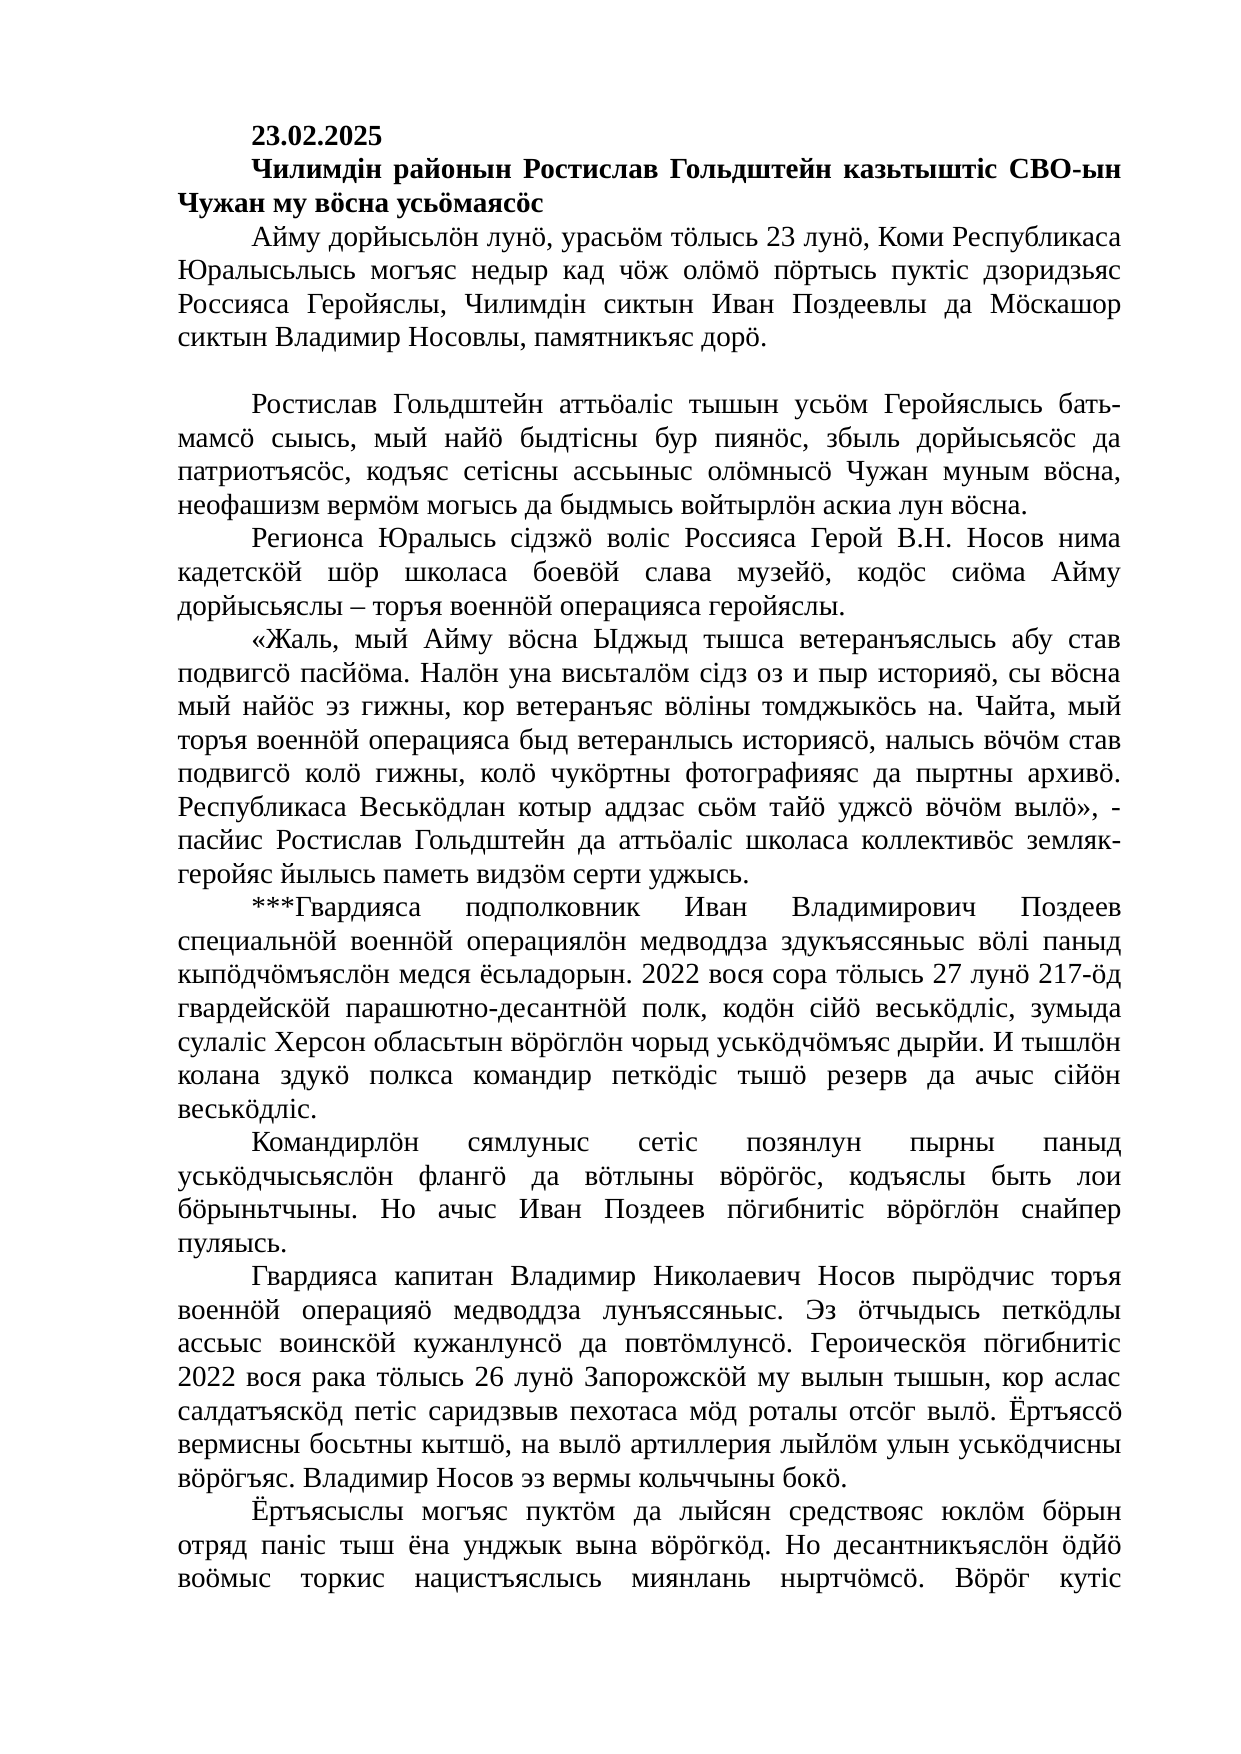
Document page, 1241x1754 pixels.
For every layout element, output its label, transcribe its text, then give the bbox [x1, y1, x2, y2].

text «Жаль, мый Айму вӧсна Ыджыд тышса ветеранъяслысь абу став подвигсӧ пасйӧма. Налӧн уна висьталӧм сідз оз и пыр историяӧ, сы вӧсна мый найӧс эз гижны, кор ветеранъяс вӧліны томджыкӧсь на. Чайта, мый торъя военнӧй операцияса быд ветеранлысь историясӧ, налысь вӧчӧм став подвигсӧ колӧ гижны, колӧ чукӧртны фотографияяс да пыртны архивӧ. Республикаса Веськӧдлан котыр аддзас сьӧм тайӧ уджсӧ вӧчӧм вылӧ», - пасйис Ростислав Гольдштейн да аттьӧаліс школаса коллективӧс земляк-геройяс йылысь паметь видзӧм серти уджысь. [177, 621, 1122, 889]
text ***Гвардияса подполковник Иван Владимирович Поздеев специальнӧй военнӧй операциялӧн медводдза здукъяссяньыс вӧлі паныд кыпӧдчӧмъяслӧн медся ёсьладорын. 2022 вося сора тӧлысь 27 лунӧ 217-ӧд гвардейскӧй парашютно-десантнӧй полк, кодӧн сійӧ веськӧдліс, зумыда сулаліс Херсон обласьтын вӧрӧглӧн чорыд уськӧдчӧмъяс дырйи. И тышлӧн колана здукӧ полкса командир петкӧдіс тышӧ резерв да ачыс сійӧн веськӧдліс. [177, 889, 1122, 1124]
text Чилимдін районын Ростислав Гольдштейн казьтыштіс СВО-ын Чужан му вӧсна усьӧмаясӧс [177, 152, 1122, 219]
text Командирлӧн сямлуныс сетіс позянлун пырны паныд уськӧдчысьяслӧн флангӧ да вӧтлыны вӧрӧгӧс, кодъяслы быть лои бӧрыньтчыны. Но ачыс Иван Поздеев пӧгибнитіс вӧрӧглӧн снайпер пуляысь. [177, 1124, 1122, 1258]
text Айму дорйысьлӧн лунӧ, урасьӧм тӧлысь 23 лунӧ, Коми Республикаса Юралысьлысь могъяс недыр кад чӧж олӧмӧ пӧртысь пуктіс дзоридзьяс Россияса Геройяслы, Чилимдін сиктын Иван Поздеевлы да Мӧскашор сиктын Владимир Носовлы, памятникъяс дорӧ. [177, 219, 1122, 353]
text 23.02.2025 [177, 118, 1122, 152]
text Регионса Юралысь сідзжӧ воліс Россияса Герой В.Н. Носов нима кадетскӧй шӧр школаса боевӧй слава музейӧ, кодӧс сиӧма Айму дорйысьяслы – торъя военнӧй операцияса геройяслы. [177, 521, 1122, 621]
text Ростислав Гольдштейн аттьӧаліс тышын усьӧм Геройяслысь бать-мамсӧ сыысь, мый найӧ быдтісны бур пиянӧс, збыль дорйысьясӧс да патриотъясӧс, кодъяс сетісны ассьыныс олӧмнысӧ Чужан муным вӧсна, неофашизм вермӧм могысь да быдмысь войтырлӧн аскиа лун вӧсна. [177, 386, 1122, 521]
text Гвардияса капитан Владимир Николаевич Носов пырӧдчис торъя военнӧй операцияӧ медводдза лунъяссяньыс. Эз ӧтчыдысь петкӧдлы ассьыс воинскӧй кужанлунсӧ да повтӧмлунсӧ. Героическӧя пӧгибнитіс 2022 вося рака тӧлысь 26 лунӧ Запорожскӧй му вылын тышын, кор аслас салдатъяскӧд петіс саридзвыв пехотаса мӧд роталы отсӧг вылӧ. Ёртъяссӧ вермисны босьтны кытшӧ, на вылӧ артиллерия лыйлӧм улын уськӧдчисны вӧрӧгъяс. Владимир Носов эз вермы кольччыны бокӧ. [177, 1258, 1122, 1493]
text Ёртъясыслы могъяс пуктӧм да лыйсян средствояс юклӧм бӧрын отряд паніс тыш ёна унджык вына вӧрӧгкӧд. Но десантникъяслӧн ӧдйӧ воӧмыс торкис нацистъяслысь миянлань ныртчӧмсӧ. Вӧрӧг кутіс [177, 1493, 1122, 1594]
